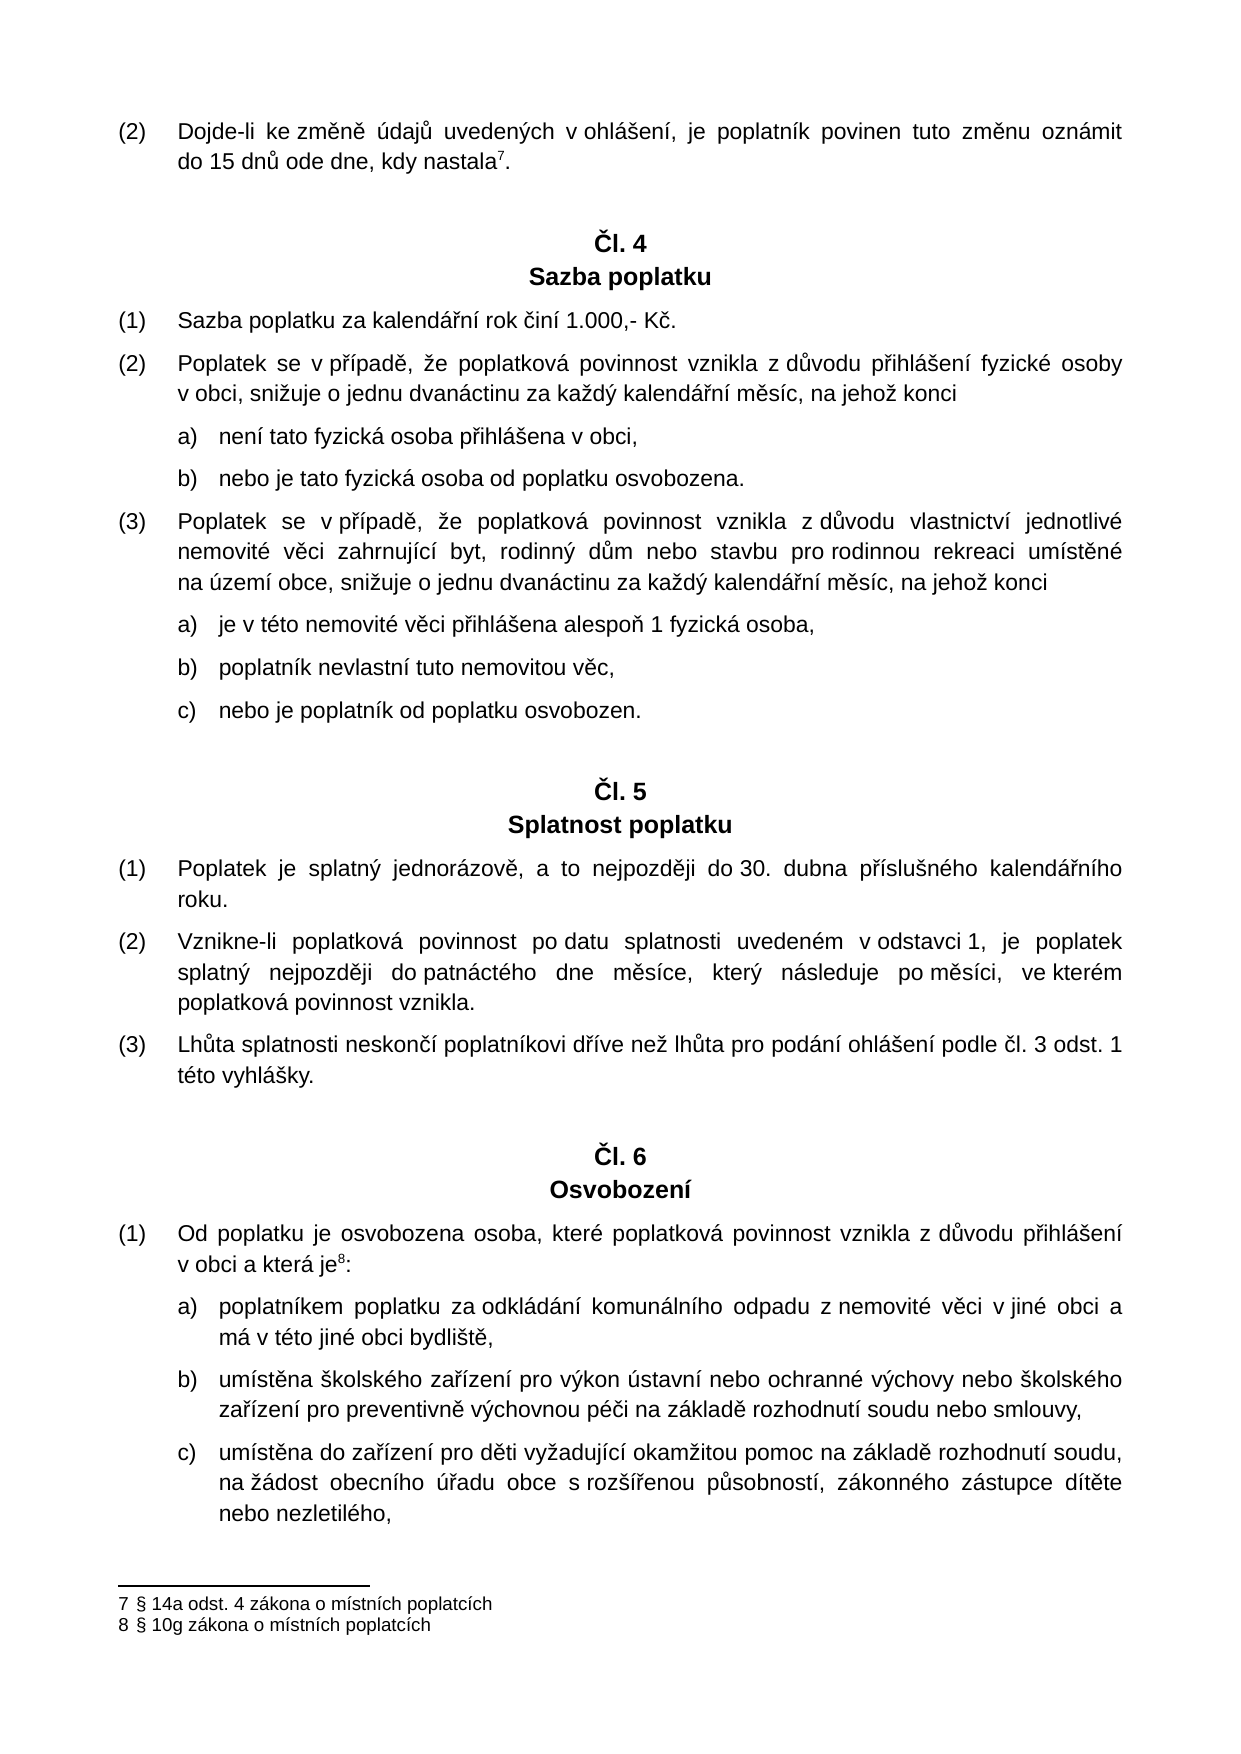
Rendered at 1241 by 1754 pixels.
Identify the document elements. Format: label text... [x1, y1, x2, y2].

list nebo je poplatník od poplatku osvobozen. [177, 697, 1122, 723]
list § 10g zákona o místních poplatcích [118, 1614, 1122, 1635]
list umístěna do zařízení pro děti vyžadující okamžitou pomoc na základě rozhodnutí soudu, na žádost obecního úřadu obce s rozšířenou působností, zákonného zástupce dítěte nebo nezletilého, [177, 1439, 1122, 1526]
list Poplatek je splatný jednorázově, a to nejpozději do 30. dubna příslušného kalendářního roku. [118, 855, 1122, 912]
list § 14a odst. 4 zákona o místních poplatcích [118, 1592, 1122, 1614]
subtitle Čl. 5 Splatnost poplatku [118, 777, 1122, 839]
list není tato fyzická osoba přihlášena v obci, [177, 423, 1122, 449]
list poplatník nevlastní tuto nemovitou věc, [177, 654, 1122, 680]
list umístěna školského zařízení pro výkon ústavní nebo ochranné výchovy nebo školského zařízení pro preventivně výchovnou péči na základě rozhodnutí soudu nebo smlouvy, [177, 1366, 1122, 1423]
list Poplatek se v případě, že poplatková povinnost vznikla z důvodu vlastnictví jednotlivé nemovité věci zahrnující byt, rodinný dům nebo stavbu pro rodinnou rekreaci umístěné na území obce, snižuje o jednu dvanáctinu za každý kalendářní měsíc, na jehož konci [118, 508, 1122, 595]
subtitle Čl. 6 Osvobození [118, 1142, 1122, 1204]
list Poplatek se v případě, že poplatková povinnost vznikla z důvodu přihlášení fyzické osoby v obci, snižuje o jednu dvanáctinu za každý kalendářní měsíc, na jehož konci [118, 350, 1122, 406]
list Lhůta splatnosti neskončí poplatníkovi dříve než lhůta pro podání ohlášení podle čl. 3 odst. 1 této vyhlášky. [118, 1031, 1122, 1088]
list Sazba poplatku za kalendářní rok činí 1.000,- Kč. [118, 307, 1122, 333]
list poplatníkem poplatku za odkládání komunálního odpadu z nemovité věci v jiné obci a má v této jiné obci bydliště, [177, 1293, 1122, 1350]
list Dojde-li ke změně údajů uvedených v ohlášení, je poplatník povinen tuto změnu oznámit do 15 dnů ode dne, kdy nastala. [118, 118, 1122, 175]
subtitle Čl. 4 Sazba poplatku [118, 228, 1122, 290]
list je v této nemovité věci přihlášena alespoň 1 fyzická osoba, [177, 611, 1122, 638]
list nebo je tato fyzická osoba od poplatku osvobozena. [177, 465, 1122, 492]
list Od poplatku je osvobozena osoba, které poplatková povinnost vznikla z důvodu přihlášení v obci a která je: [118, 1220, 1122, 1277]
list Vznikne-li poplatková povinnost po datu splatnosti uvedeném v odstavci 1, je poplatek splatný nejpozději do patnáctého dne měsíce, který následuje po měsíci, ve kterém poplatková povinnost vznikla. [118, 928, 1122, 1015]
